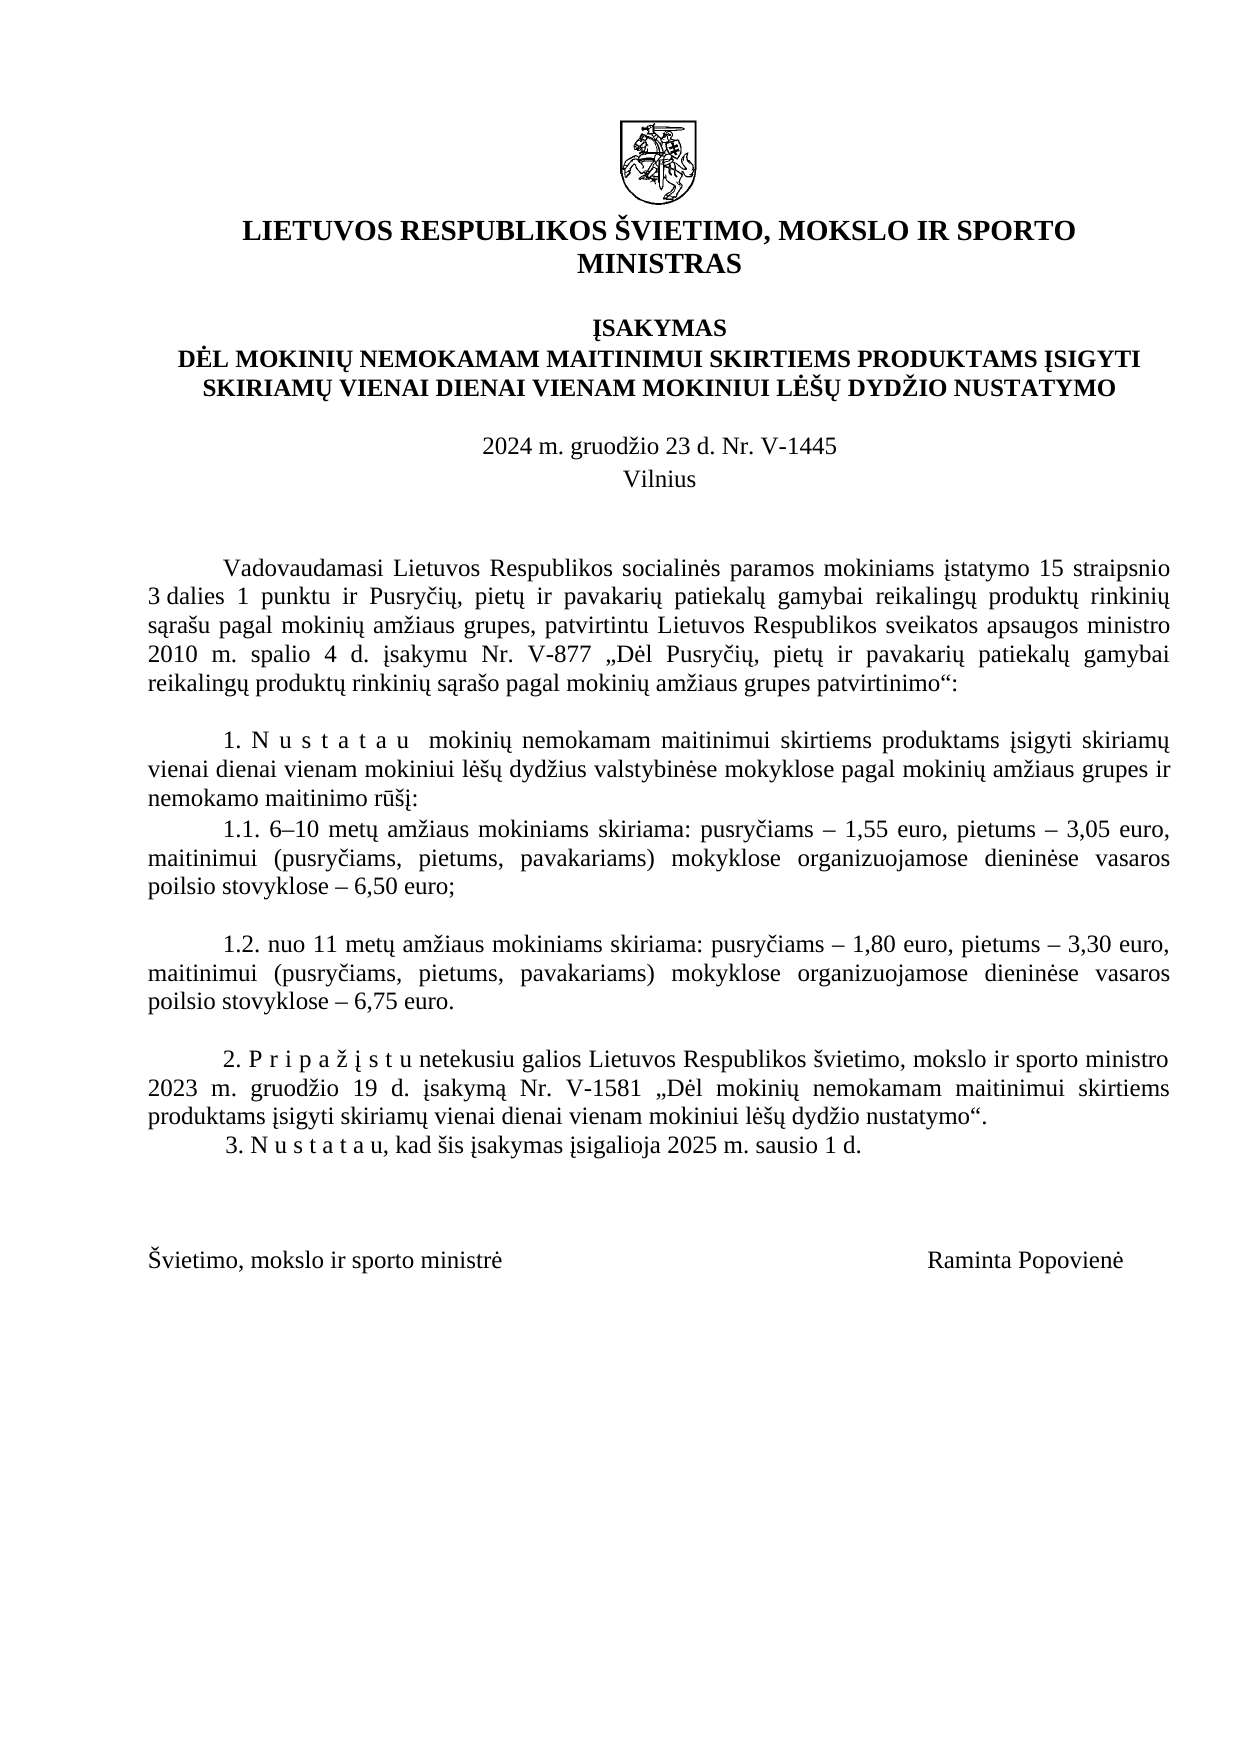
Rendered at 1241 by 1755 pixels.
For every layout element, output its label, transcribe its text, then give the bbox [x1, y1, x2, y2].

text Švietimo, mokslo ir sporto ministrė Raminta Popovienė [148, 1245, 1171, 1274]
text 2. P r i p a ž į s t u netekusiu galios Lietuvos Respublikos švietimo, mokslo ir sporto ministro 2023 m. gruodžio 19 d. įsakymą Nr. V-1581 „Dėl mokinių nemokamam maitinimui skirtiems produktams įsigyti skiriamų vienai dienai vienam mokiniui lėšų dydžio nustatymo“. [148, 1044, 1171, 1130]
text Vilnius [148, 464, 1171, 493]
text ĮSAKYMAS [148, 313, 1171, 342]
text LIETUVOS RESPUBLIKOS ŠVIETIMO, MOKSLO IR SPORTO [148, 213, 1171, 246]
text 1. N u s t a t a u mokinių nemokamam maitinimui skirtiems produktams įsigyti skiriamų vienai dienai vienam mokiniui lėšų dydžius valstybinėse mokyklose pagal mokinių amžiaus grupes ir nemokamo maitinimo rūšį: [148, 725, 1171, 811]
text MINISTRAS [148, 246, 1171, 280]
text DĖL MOKINIŲ NEMOKAMAM MAITINIMUI SKIRTIEMS PRODUKTAMS ĮSIGYTI SKIRIAMŲ VIENAI DIENAI VIENAM MOKINIUI LĖŠŲ DYDŽIO NUSTATYMO [148, 344, 1171, 402]
text 1.1. 6–10 metų amžiaus mokiniams skiriama: pusryčiams – 1,55 euro, pietums – 3,05 euro, maitinimui (pusryčiams, pietums, pavakariams) mokyklose organizuojamose dieninėse vasaros poilsio stovyklose – 6,50 euro; [148, 814, 1171, 900]
text Vadovaudamasi Lietuvos Respublikos socialinės paramos mokiniams įstatymo 15 straipsnio 3 dalies 1 punktu ir Pusryčių, pietų ir pavakarių patiekalų gamybai reikalingų produktų rinkinių sąrašu pagal mokinių amžiaus grupes, patvirtintu Lietuvos Respublikos sveikatos apsaugos ministro 2010 m. spalio 4 d. įsakymu Nr. V-877 „Dėl Pusryčių, pietų ir pavakarių patiekalų gamybai reikalingų produktų rinkinių sąrašo pagal mokinių amžiaus grupes patvirtinimo“: [148, 553, 1171, 696]
text 2024 m. gruodžio 23 d. Nr. V-1445 [148, 431, 1171, 459]
text 3. N u s t a t a u, kad šis įsakymas įsigalioja 2025 m. sausio 1 d. [148, 1130, 1171, 1159]
text 1.2. nuo 11 metų amžiaus mokiniams skiriama: pusryčiams – 1,80 euro, pietums – 3,30 euro, maitinimui (pusryčiams, pietums, pavakariams) mokyklose organizuojamose dieninėse vasaros poilsio stovyklose – 6,75 euro. [148, 929, 1171, 1015]
